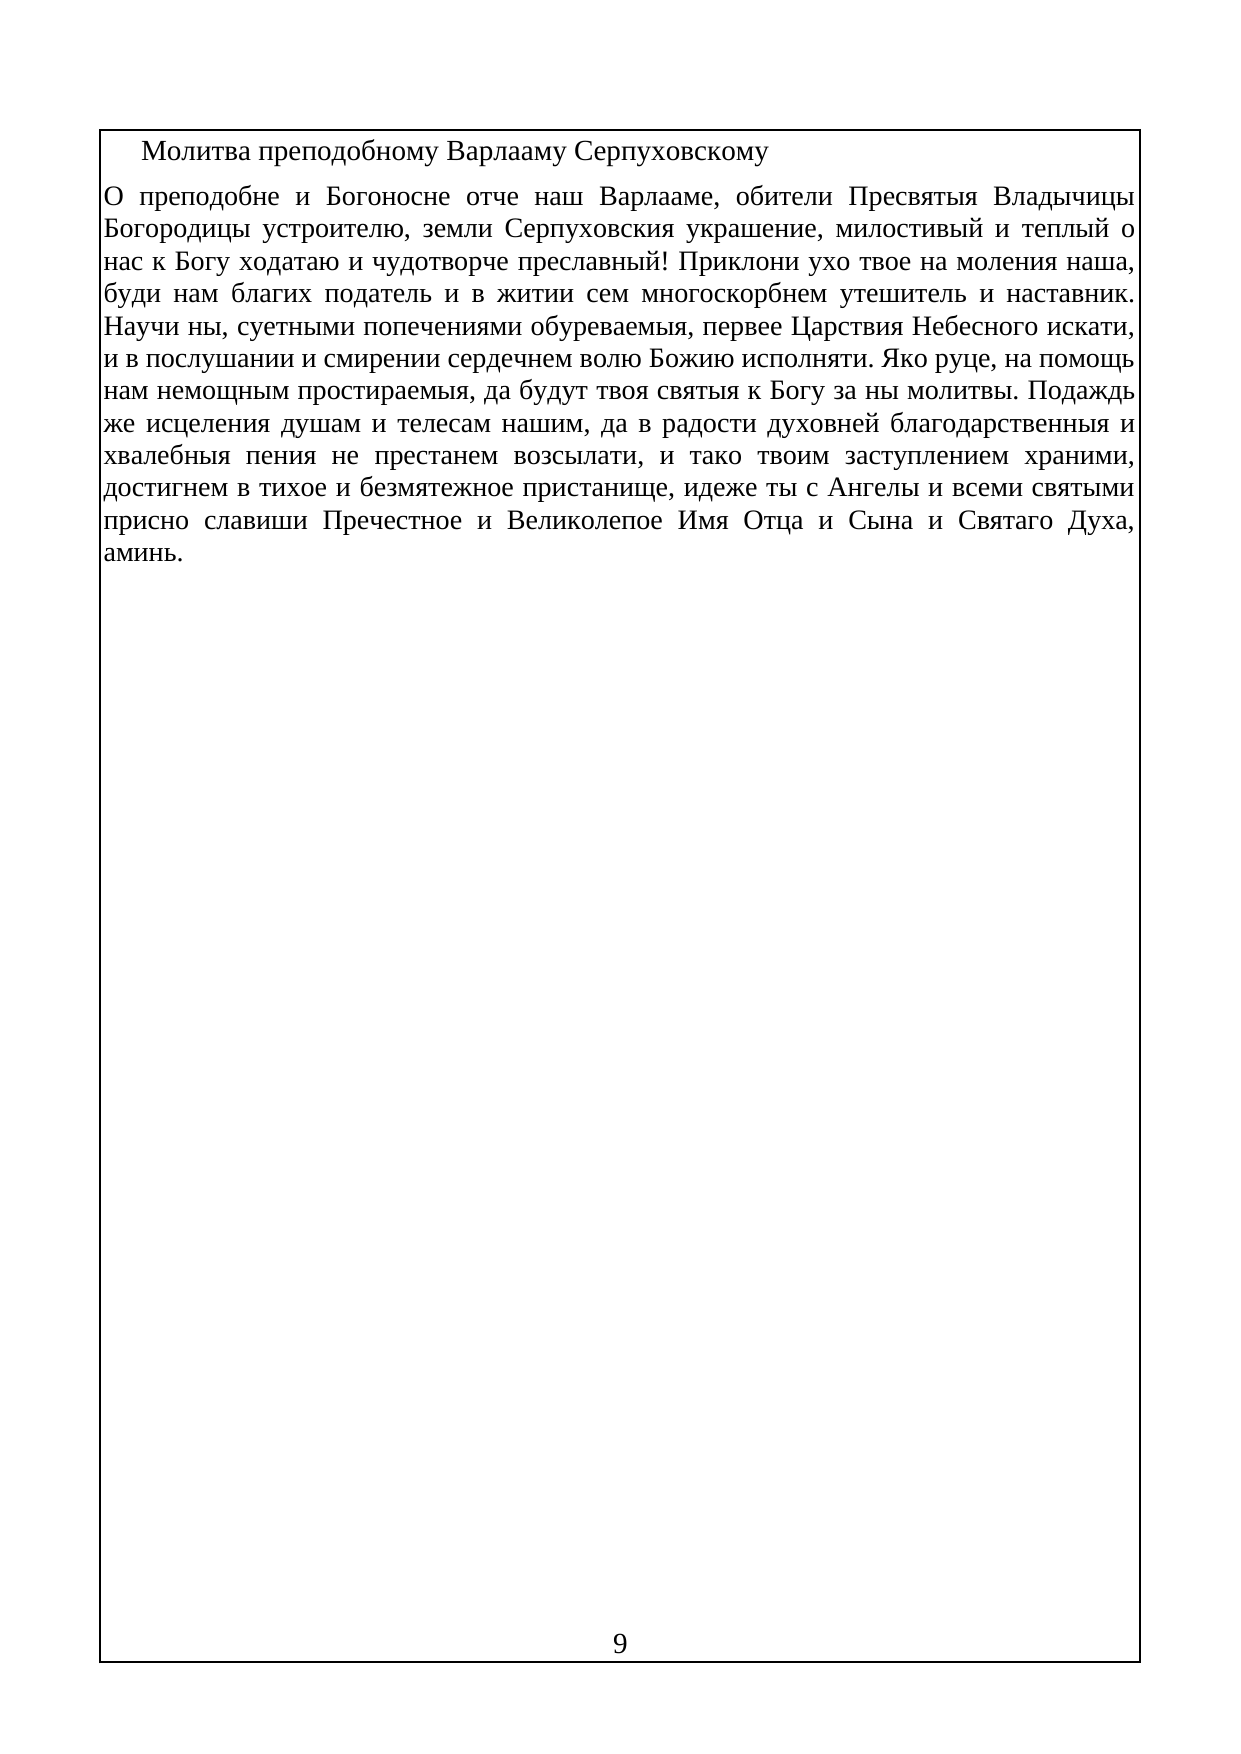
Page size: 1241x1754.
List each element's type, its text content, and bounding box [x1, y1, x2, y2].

text Молитва преподобному Варлааму Серпуховскому [103, 133, 1137, 166]
text О преподобне и Богоносне отче наш Варлааме, обители Пресвятыя Владычицы Богородицы устроителю, земли Серпуховския украшение, милостивый и теплый о нас к Богу ходатаю и чудотворче преславный! Приклони ухо твое на моления наша, буди нам благих податель и в житии сем многоскорбнем утешитель и наставник. Научи ны, суетными попечениями обуреваемыя, первее Царствия Небесного искати, и в послушании и смирении сердечнем волю Божию исполняти. Яко руце, на помощь нам немощным простираемыя, да будут твоя святыя к Богу за ны молитвы. Подаждь же исцеления душам и телесам нашим, да в радости духовней благодарственныя и хвалебныя пения не престанем возсылати, и тако твоим заступлением храними, достигнем в тихое и безмятежное пристанище, идеже ты с Ангелы и всеми святыми присно славиши Пречестное и Великолепое Имя Отца и Сына и Святаго Духа, аминь. [103, 179, 1137, 568]
